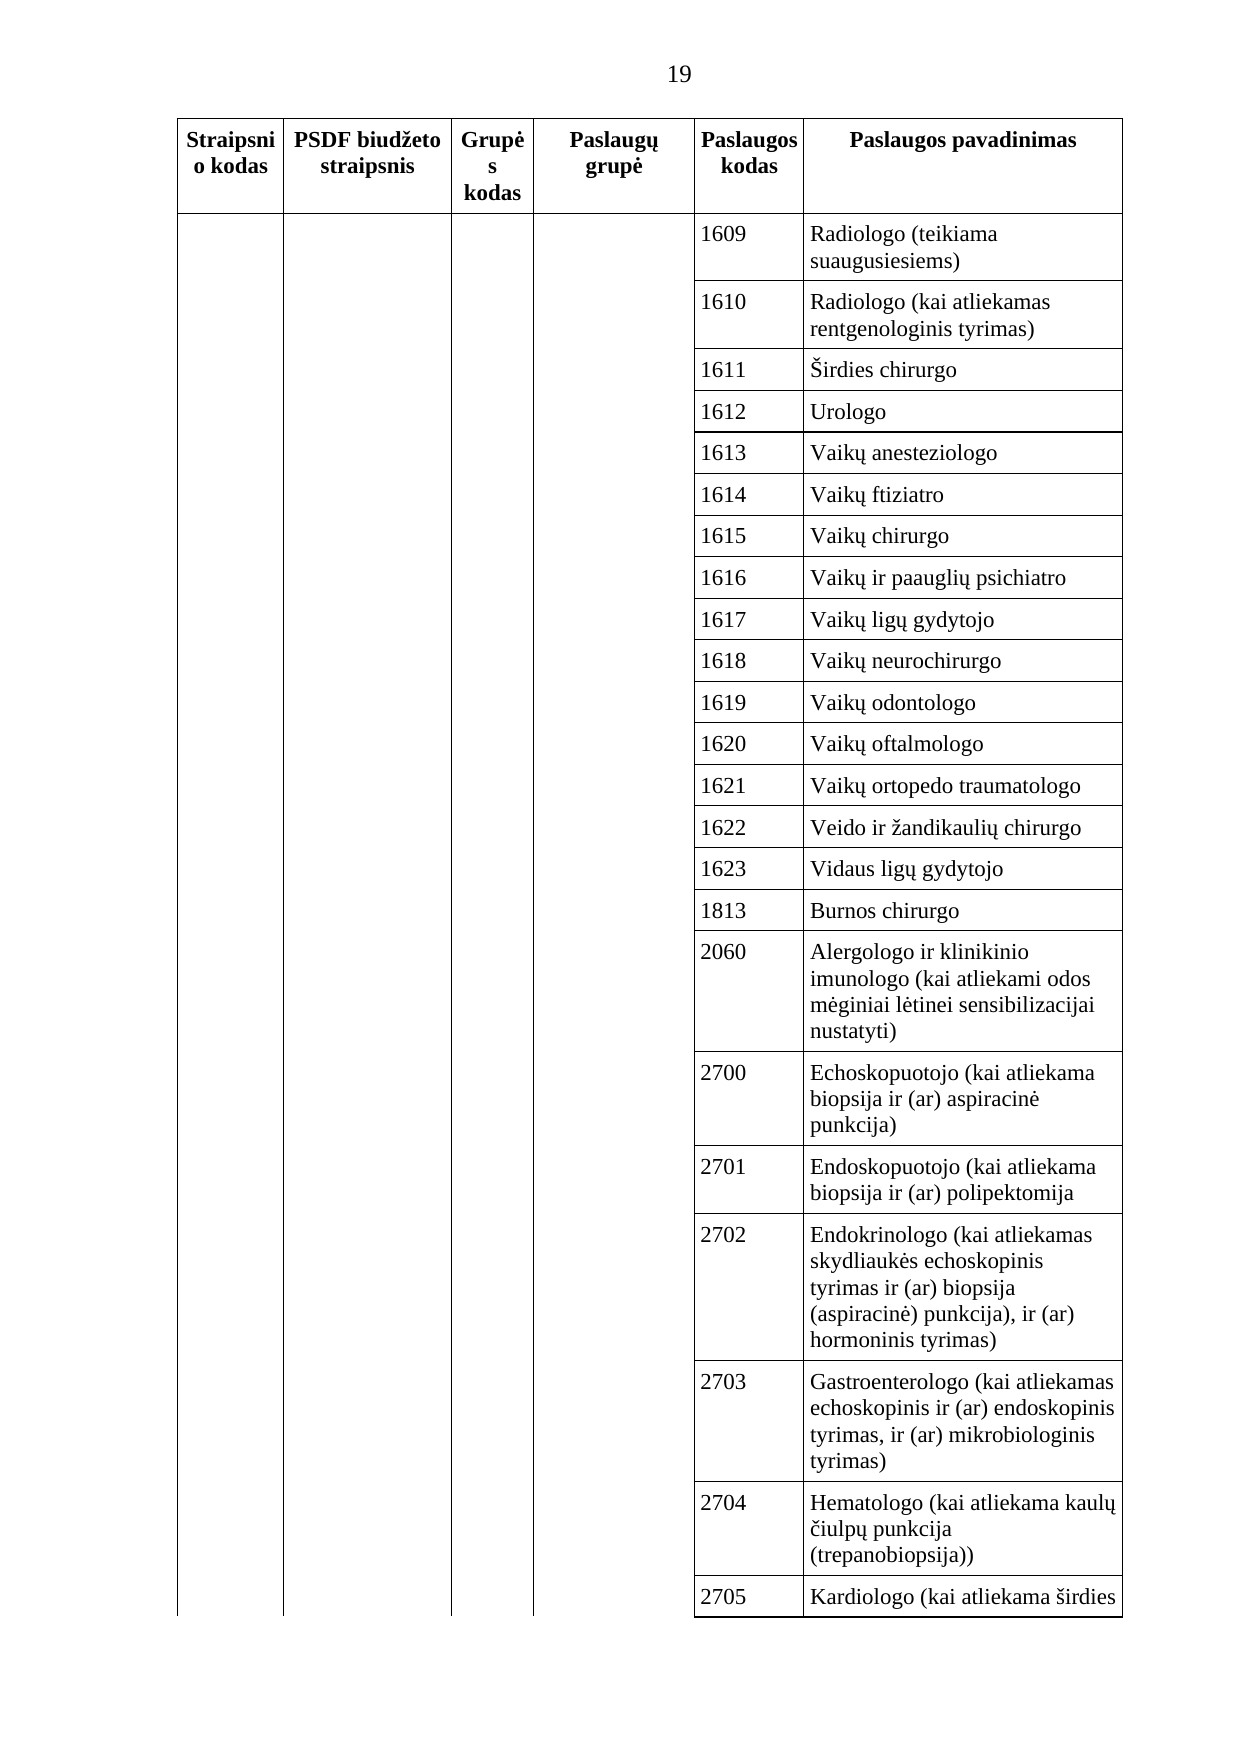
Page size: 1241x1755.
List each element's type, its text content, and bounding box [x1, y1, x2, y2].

table_cell [284, 889, 451, 930]
table_cell [452, 390, 533, 431]
table_cell [452, 280, 533, 348]
table_cell [452, 722, 533, 764]
table_cell 2060 [695, 931, 803, 1051]
table_cell 2702 [695, 1214, 803, 1360]
table_cell [178, 348, 283, 390]
table_cell [452, 1051, 533, 1145]
table_cell [534, 722, 694, 764]
table_cell Endokrinologo (kai atliekamas skydliaukės echoskopinis tyrimas ir (ar) biopsija (aspiracinė) punkcija), ir (ar) hormoninis tyrimas) [804, 1214, 1122, 1360]
table_cell [452, 1481, 533, 1575]
table_cell [284, 1481, 451, 1575]
table_cell 1616 [695, 557, 803, 598]
table_cell [284, 1145, 451, 1213]
table_cell Vidaus ligų gydytojo [804, 848, 1122, 888]
table_cell 2705 [695, 1576, 803, 1616]
table_cell [284, 390, 451, 431]
table_cell Vaikų ir paauglių psichiatro [804, 557, 1122, 598]
table_cell 1619 [695, 682, 803, 722]
table_cell 2703 [695, 1361, 803, 1481]
table_cell 1623 [695, 848, 803, 888]
table_cell [534, 805, 694, 847]
table_header Paslaugos pavadinimas [804, 119, 1122, 212]
table_cell [284, 473, 451, 514]
table_cell 1610 [695, 281, 803, 348]
table_header Paslaugos kodas [695, 119, 803, 212]
table_cell 1813 [695, 890, 803, 930]
table_cell [534, 889, 694, 930]
table_cell [178, 214, 283, 280]
table_cell [534, 598, 694, 639]
table_cell [534, 764, 694, 805]
table_cell [178, 1145, 283, 1213]
table_cell Kardiologo (kai atliekama širdies [804, 1576, 1122, 1616]
table_cell Gastroenterologo (kai atliekamas echoskopinis ir (ar) endoskopinis tyrimas, ir (ar) mikrobiologinis tyrimas) [804, 1361, 1122, 1481]
table_cell [534, 1360, 694, 1481]
table_cell [284, 847, 451, 888]
table_cell [534, 1145, 694, 1213]
table_cell [284, 1360, 451, 1481]
table_cell [178, 280, 283, 348]
table_cell 1618 [695, 640, 803, 681]
table_cell 1620 [695, 723, 803, 764]
table_cell [178, 1051, 283, 1145]
table_cell [452, 515, 533, 556]
table_cell [178, 1481, 283, 1575]
table_cell Radiologo (teikiama suaugusiesiems) [804, 214, 1122, 280]
table_cell Vaikų ortopedo traumatologo [804, 765, 1122, 805]
table_cell [452, 214, 533, 280]
table_cell [178, 390, 283, 431]
table_cell [178, 556, 283, 598]
table_cell [534, 390, 694, 431]
table_cell [284, 805, 451, 847]
table_header PSDF biudžeto straipsnis [284, 119, 451, 212]
table_cell [452, 1575, 533, 1616]
table_cell [452, 556, 533, 598]
table_cell [534, 280, 694, 348]
table_cell Vaikų oftalmologo [804, 723, 1122, 764]
table_cell [452, 473, 533, 514]
table_cell [178, 722, 283, 764]
table_cell Veido ir žandikaulių chirurgo [804, 806, 1122, 847]
table_cell 1617 [695, 599, 803, 639]
table_cell [284, 515, 451, 556]
table_cell [452, 1360, 533, 1481]
table_cell [534, 681, 694, 722]
table_header Grupės kodas [452, 119, 533, 212]
table_cell Radiologo (kai atliekamas rentgenologinis tyrimas) [804, 281, 1122, 348]
table_cell [534, 1213, 694, 1360]
table_cell [534, 639, 694, 681]
table_cell [284, 556, 451, 598]
table_cell [284, 348, 451, 390]
table_cell [178, 764, 283, 805]
table_cell [178, 1213, 283, 1360]
table_cell [284, 431, 451, 473]
table_cell [284, 639, 451, 681]
table_cell [452, 1213, 533, 1360]
table_cell [178, 1360, 283, 1481]
table_cell [178, 473, 283, 514]
table_cell [452, 847, 533, 888]
table_cell [452, 639, 533, 681]
table_cell [534, 556, 694, 598]
table_cell [178, 639, 283, 681]
table_cell Vaikų neurochirurgo [804, 640, 1122, 681]
table_cell [452, 889, 533, 930]
table_cell [534, 214, 694, 280]
table_cell Burnos chirurgo [804, 890, 1122, 930]
table_cell 1609 [695, 214, 803, 280]
table_cell [452, 805, 533, 847]
table_cell 1621 [695, 765, 803, 805]
table_cell [534, 1051, 694, 1145]
table_cell Vaikų ftiziatro [804, 474, 1122, 514]
table_cell 1611 [695, 349, 803, 390]
table_cell 1615 [695, 516, 803, 556]
table_cell [284, 681, 451, 722]
table_cell [284, 598, 451, 639]
table_cell [284, 1575, 451, 1616]
table_cell Vaikų ligų gydytojo [804, 599, 1122, 639]
table_cell [284, 764, 451, 805]
table_cell [534, 1575, 694, 1616]
table_cell [452, 930, 533, 1051]
table_cell [178, 681, 283, 722]
table_cell 1612 [695, 391, 803, 431]
table_cell [284, 722, 451, 764]
table_cell 1613 [695, 433, 803, 473]
table_cell [178, 1575, 283, 1616]
table_cell Endoskopuotojo (kai atliekama biopsija ir (ar) polipektomija [804, 1146, 1122, 1213]
table_cell [452, 1145, 533, 1213]
table_cell 2701 [695, 1146, 803, 1213]
table_cell [534, 473, 694, 514]
table_cell [452, 681, 533, 722]
table_cell [284, 1051, 451, 1145]
table_cell Urologo [804, 391, 1122, 431]
table_cell 2704 [695, 1482, 803, 1575]
table_cell [534, 431, 694, 473]
table_cell [452, 348, 533, 390]
table_cell [178, 515, 283, 556]
table_cell [452, 598, 533, 639]
table_cell [534, 1481, 694, 1575]
table_cell [534, 348, 694, 390]
table_cell [178, 598, 283, 639]
table_cell [284, 930, 451, 1051]
table_cell [534, 847, 694, 888]
table_cell [452, 431, 533, 473]
table_cell [534, 930, 694, 1051]
table_cell 2700 [695, 1052, 803, 1145]
table_cell [178, 889, 283, 930]
table_cell [284, 1213, 451, 1360]
table_cell [284, 280, 451, 348]
table_cell [178, 847, 283, 888]
table_cell Vaikų odontologo [804, 682, 1122, 722]
table_cell [178, 805, 283, 847]
table_header Straipsnio kodas [178, 119, 283, 212]
table_cell [284, 214, 451, 280]
table_cell Vaikų chirurgo [804, 516, 1122, 556]
table_cell 1622 [695, 806, 803, 847]
table_header Paslaugų grupė [534, 119, 694, 212]
table_cell Echoskopuotojo (kai atliekama biopsija ir (ar) aspiracinė punkcija) [804, 1052, 1122, 1145]
table_cell Vaikų anesteziologo [804, 433, 1122, 473]
table_cell 1614 [695, 474, 803, 514]
table_cell [452, 764, 533, 805]
table_cell [534, 515, 694, 556]
table_cell Hematologo (kai atliekama kaulų čiulpų punkcija (trepanobiopsija)) [804, 1482, 1122, 1575]
table_cell [178, 431, 283, 473]
table_cell Širdies chirurgo [804, 349, 1122, 390]
table_cell [178, 930, 283, 1051]
table_cell Alergologo ir klinikinio imunologo (kai atliekami odos mėginiai lėtinei sensibilizacijai nustatyti) [804, 931, 1122, 1051]
